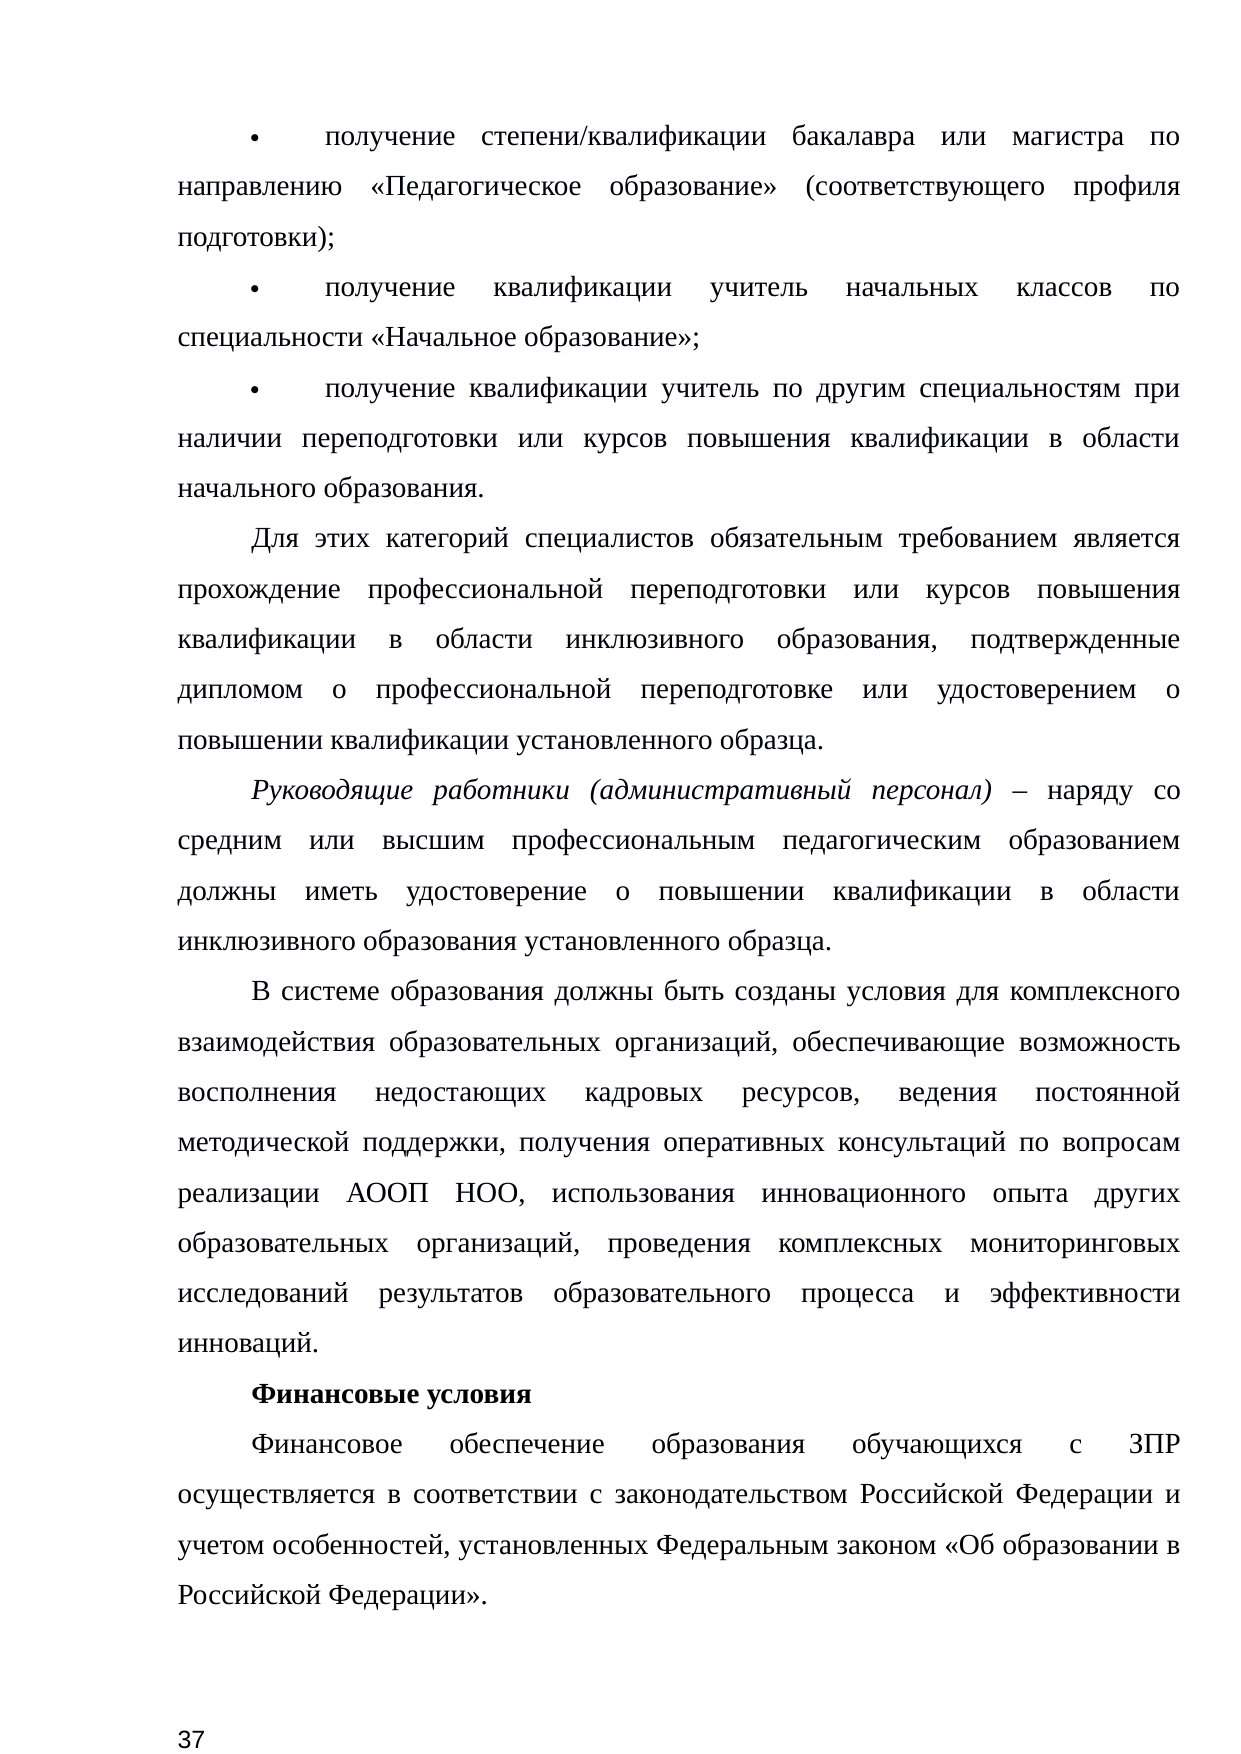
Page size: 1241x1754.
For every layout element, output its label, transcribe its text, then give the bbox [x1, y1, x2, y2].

text Финансовое обеспечение образования обучающихся с ЗПР осуществляется в соответствии с законодательством Российской Федерации и учетом особенностей, установленных Федеральным законом «Об образовании в Российской Федерации». [177, 1426, 1181, 1611]
list получение степени/квалификации бакалавра или магистра по направлению «Педагогическое образование» (соответствующего профиля подготовки); [177, 118, 1181, 252]
text Руководящие работники (административный персонал) – наряду со средним или высшим профессиональным педагогическим образованием должны иметь удостоверение о повышении квалификации в области инклюзивного образования установленного образца. [177, 772, 1181, 957]
text Для этих категорий специалистов обязательным требованием является прохождение профессиональной переподготовки или курсов повышения квалификации в области инклюзивного образования, подтвержденные дипломом о профессиональной переподготовке или удостоверением о повышении квалификации установленного образца. [177, 521, 1181, 755]
list получение квалификации учитель начальных классов по специальности «Начальное образование»; [177, 269, 1181, 353]
text Финансовые условия [177, 1376, 1181, 1409]
text В системе образования должны быть созданы условия для комплексного взаимодействия образовательных организаций, обеспечивающие возможность восполнения недостающих кадровых ресурсов, ведения постоянной методической поддержки, получения оперативных консультаций по вопросам реализации АООП НОО, использования инновационного опыта других образовательных организаций, проведения комплексных мониторинговых исследований результатов образовательного процесса и эффективности инноваций. [177, 973, 1181, 1359]
list получение квалификации учитель по другим специальностям при наличии переподготовки или курсов повышения квалификации в области начального образования. [177, 370, 1181, 504]
